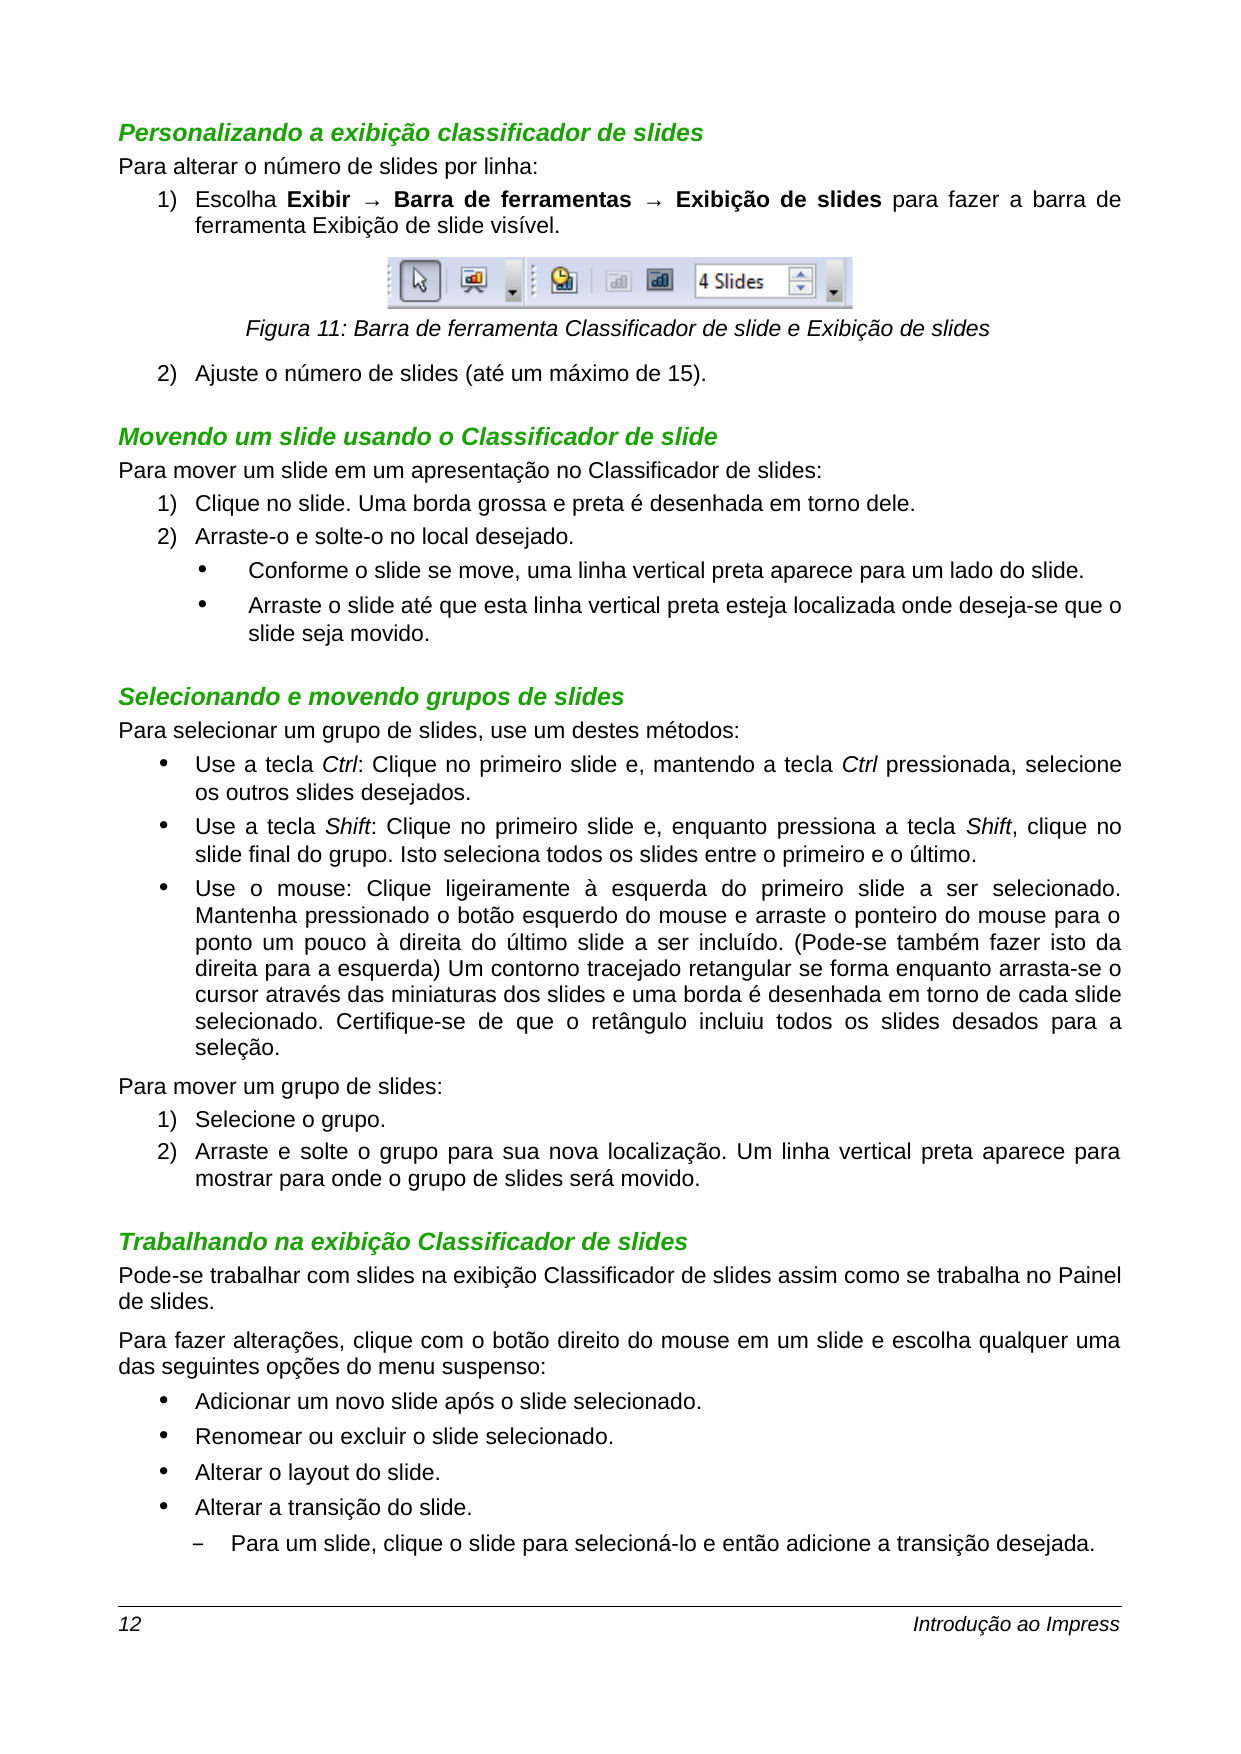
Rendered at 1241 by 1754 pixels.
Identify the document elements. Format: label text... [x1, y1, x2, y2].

list Clique no slide. Uma borda grossa e preta é desenhada em torno dele. [177, 490, 1122, 516]
text Figura 11: Barra de ferramenta Classificador de slide e Exibição de slides [245, 315, 995, 341]
text Pode-se trabalhar com slides na exibição Classificador de slides assim como se trabalha no Painel de slides. [118, 1262, 1122, 1314]
list Use o mouse: Clique ligeiramente à esquerda do primeiro slide a ser selecionado. Mantenha pressionado o botão esquerdo do mouse e arraste o ponteiro do mouse para o ponto um pouco à direita do último slide a ser incluído. (Pode-se também fazer isto da direita para a esquerda) Um contorno tracejado retangular se forma enquanto arrasta-se o cursor através das miniaturas dos slides e uma borda é desenhada em torno de cada slide selecionado. Certifique-se de que o retângulo incluiu todos os slides desados para a seleção. [156, 873, 1122, 1060]
list Arraste-o e solte-o no local desejado. [177, 523, 1122, 549]
list Arraste e solte o grupo para sua nova localização. Um linha vertical preta aparece para mostrar para onde o grupo de slides será movido. [177, 1138, 1122, 1191]
list Para selecionar um grupo de slides, use um destes métodos: [118, 717, 1122, 743]
list Para alterar o número de slides por linha: [118, 153, 1122, 180]
list Selecione o grupo. [177, 1106, 1122, 1132]
list Ajuste o número de slides (até um máximo de 15). [177, 360, 1122, 386]
list Use a tecla Shift: Clique no primeiro slide e, enquanto pressiona a tecla Shift, clique no slide final do grupo. Isto seleciona todos os slides entre o primeiro e o último. [156, 811, 1122, 867]
list Para mover um slide em um apresentação no Classificador de slides: [118, 457, 1122, 483]
list Renomear ou excluir o slide selecionado. [156, 1421, 1122, 1451]
subtitle Trabalhando na exibição Classificador de slides [118, 1226, 1122, 1255]
list Para fazer alterações, clique com o botão direito do mouse em um slide e escolha qualquer uma das seguintes opções do menu suspenso: [118, 1327, 1122, 1379]
list Para um slide, clique o slide para selecioná-lo e então adicione a transição desejada. [192, 1528, 1122, 1557]
list Use a tecla Ctrl: Clique no primeiro slide e, mantendo a tecla Ctrl pressionada, selecione os outros slides desejados. [156, 749, 1122, 805]
list Adicionar um novo slide após o slide selecionado. [156, 1386, 1122, 1415]
list Alterar a transição do slide. [156, 1492, 1122, 1521]
subtitle Movendo um slide usando o Classificador de slide [118, 422, 1122, 451]
picture [387, 257, 853, 309]
subtitle Selecionando e movendo grupos de slides [118, 682, 1122, 710]
list Para mover um grupo de slides: [118, 1073, 1122, 1099]
subtitle Personalizando a exibição classificador de slides [118, 118, 1122, 147]
list Alterar o layout do slide. [156, 1457, 1122, 1486]
list Escolha Exibir → Barra de ferramentas → Exibição de slides para fazer a barra de ferramenta Exibição de slide visível. [177, 186, 1122, 239]
list Arraste o slide até que esta linha vertical preta esteja localizada onde deseja-se que o slide seja movido. [195, 591, 1122, 646]
list Conforme o slide se move, uma linha vertical preta aparece para um lado do slide. [195, 555, 1122, 584]
